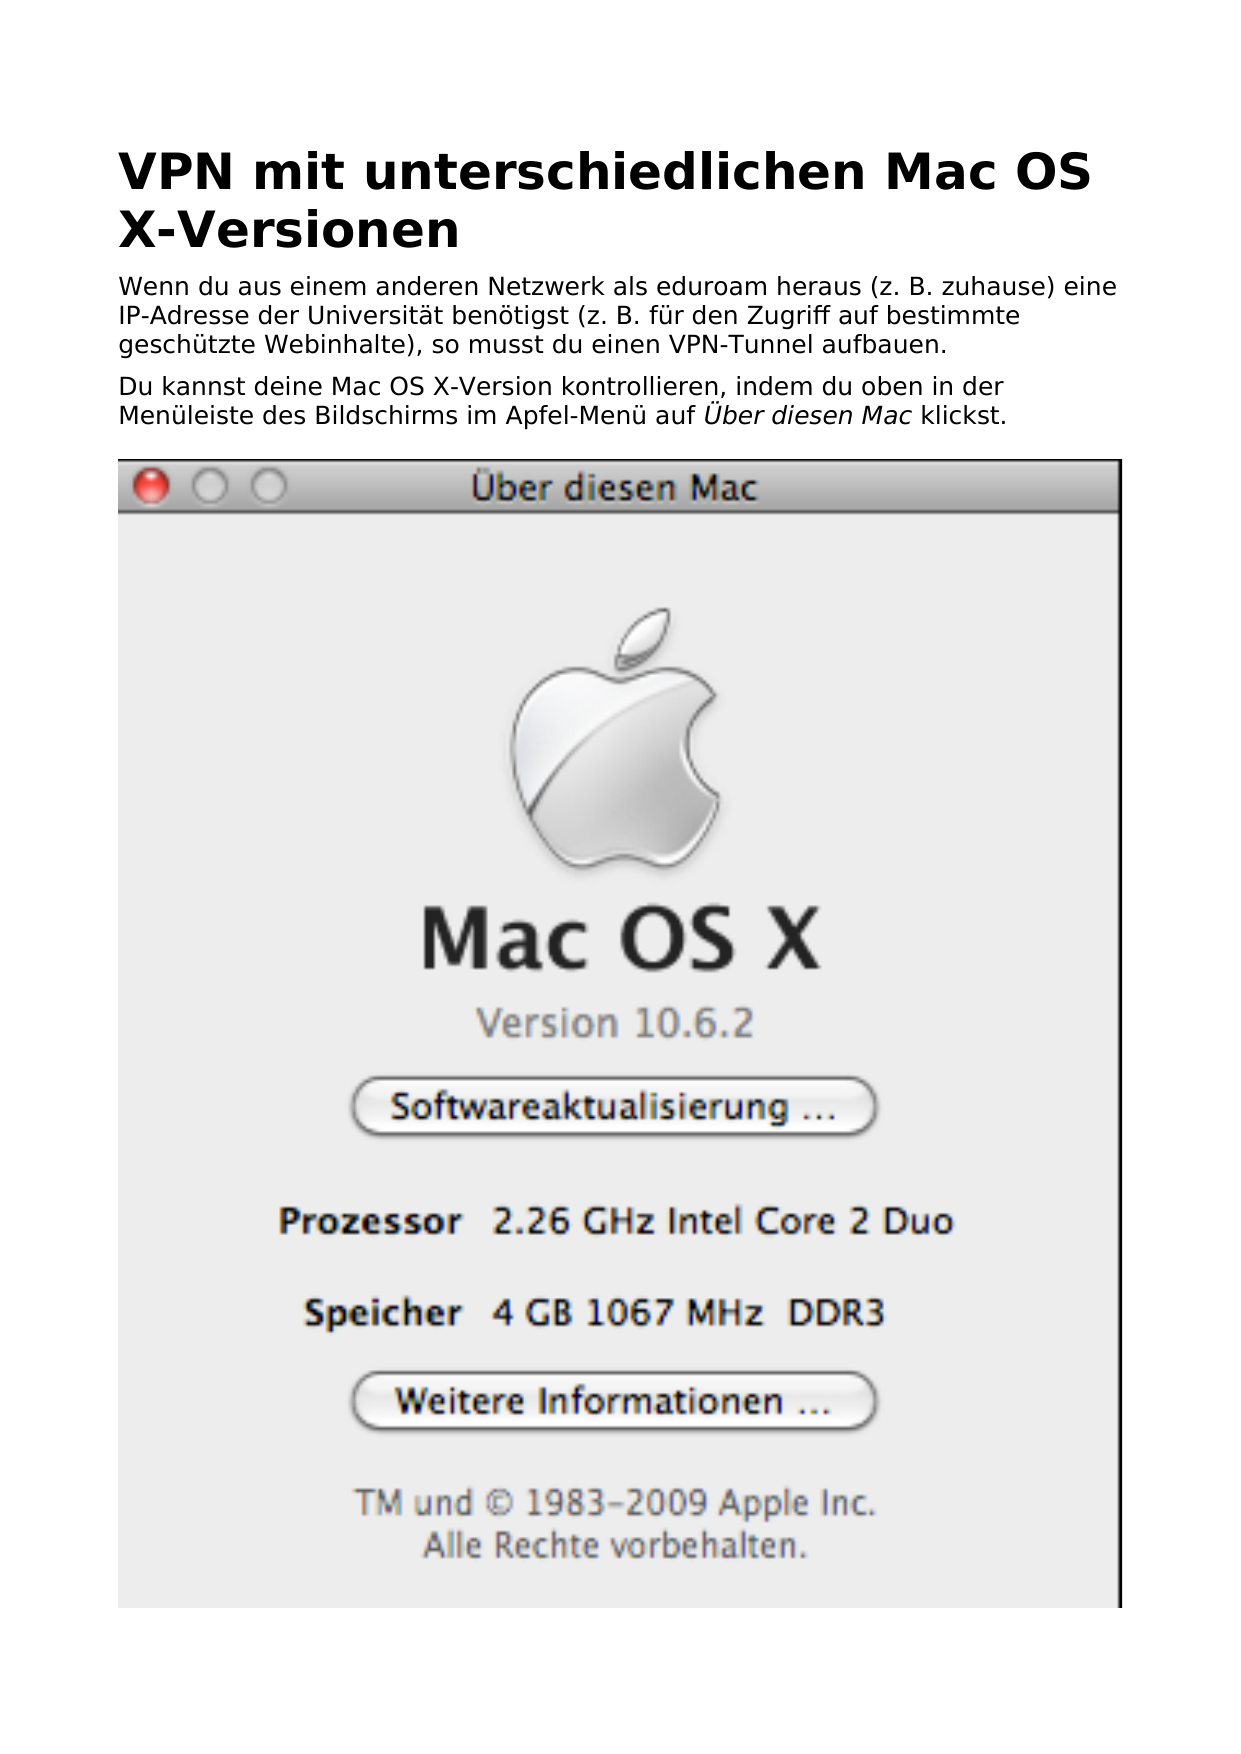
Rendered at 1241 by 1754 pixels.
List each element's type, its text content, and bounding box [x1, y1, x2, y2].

text Du kannst deine Mac OS X-Version kontrollieren, indem du oben in der Menüleiste des Bildschirms im Apfel-Menü auf Über diesen Mac klickst. [118, 372, 1122, 459]
subtitle VPN mit unterschiedlichen Mac OS X-Versionen [118, 143, 1122, 259]
text Wenn du aus einem anderen Netzwerk als eduroam heraus (z. B. zuhause) eine IP-Adresse der Universität benötigst (z. B. für den Zugriff auf bestimmte geschützte Webinhalte), so musst du einen VPN-Tunnel aufbauen. [118, 272, 1122, 359]
picture [118, 459, 1123, 1608]
